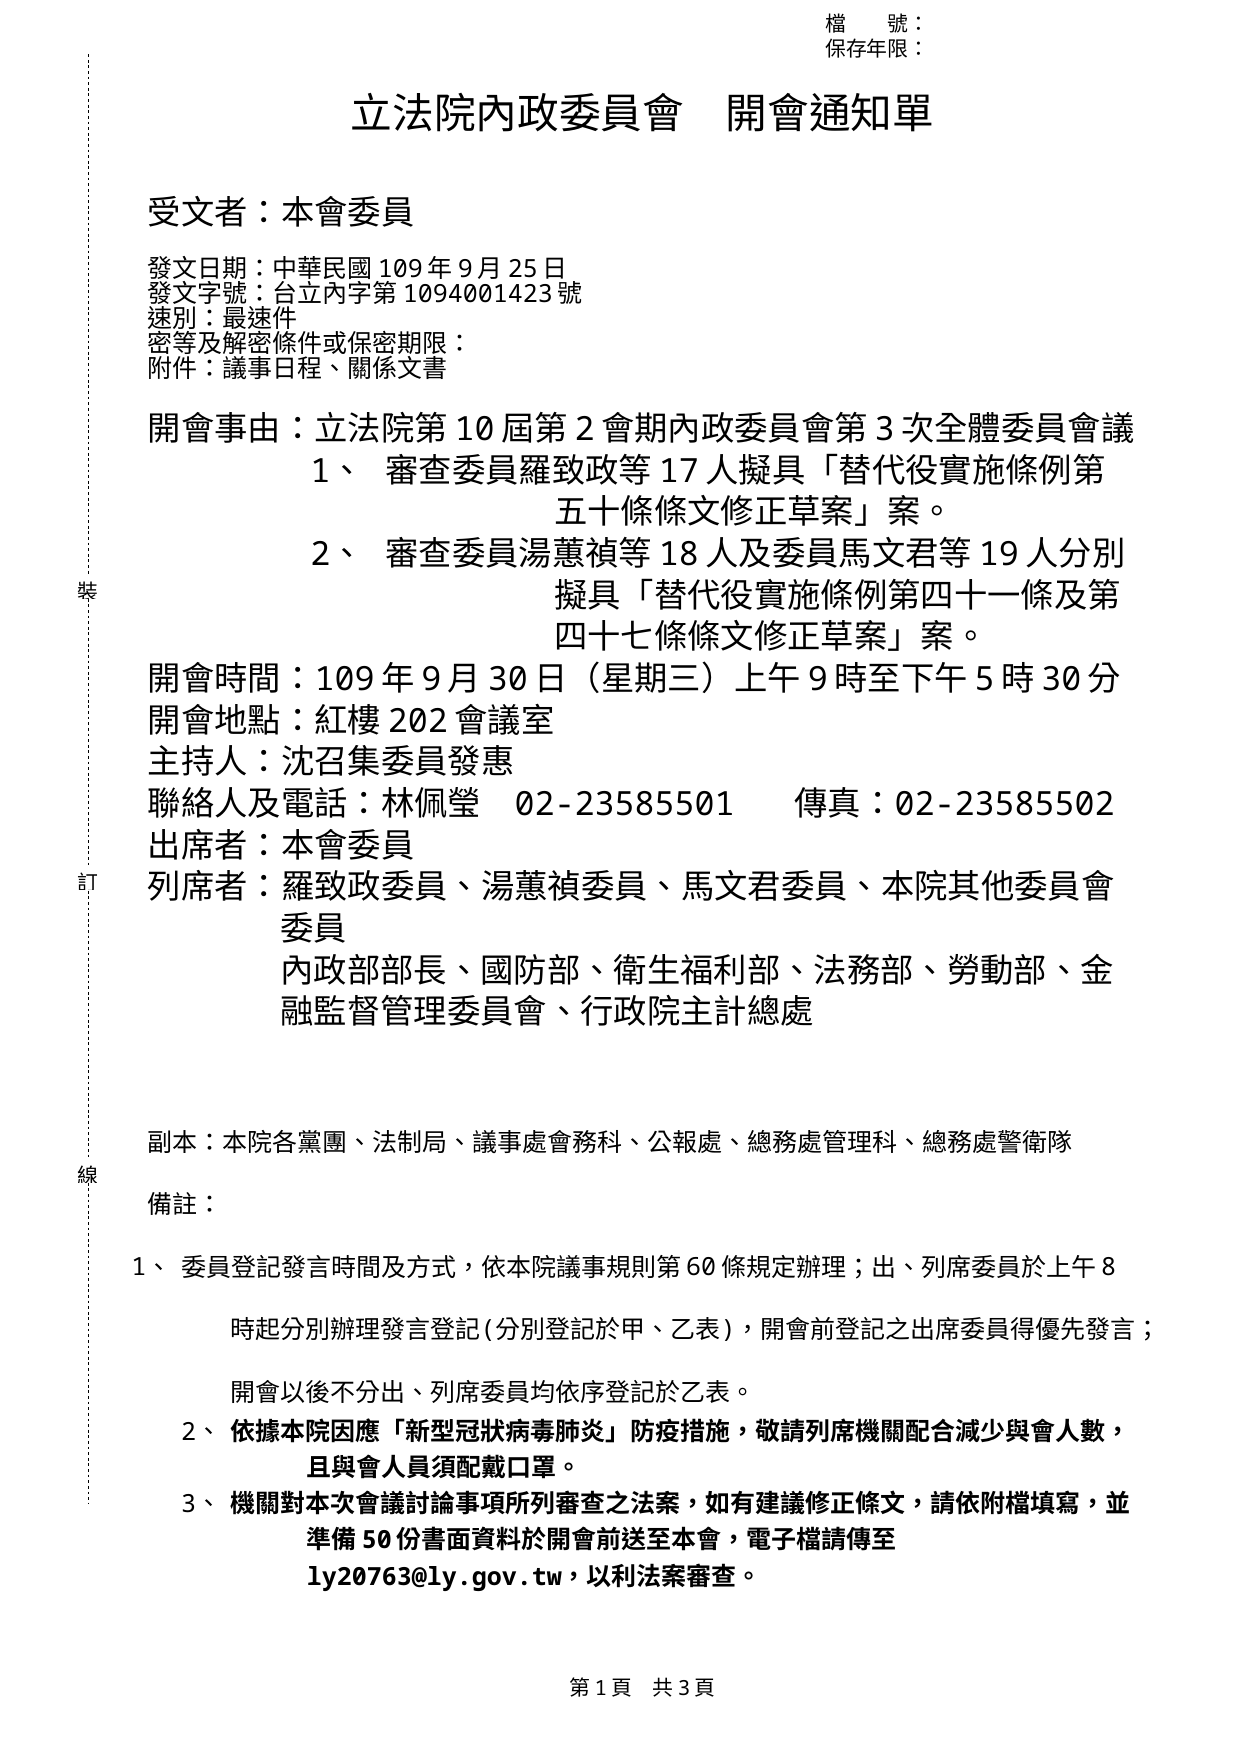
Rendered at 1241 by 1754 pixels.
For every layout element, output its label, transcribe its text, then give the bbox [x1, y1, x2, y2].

text 受文者：本會委員 [148, 194, 1137, 232]
text 附件：議事日程、關係文書 [148, 357, 1137, 382]
text 主持人：沈召集委員發惠 [148, 740, 1137, 782]
text 發文字號：台立內字第1094001423號 [148, 282, 1137, 307]
list 依據本院因應「新型冠狀病毒肺炎」防疫措施，敬請列席機關配合減少與會人數，且與會人員須配戴口罩。 [181, 1411, 1137, 1484]
text 開會地點：紅樓202會議室 [148, 699, 1137, 740]
list 機關對本次會議討論事項所列審查之法案，如有建議修正條文，請依附檔填寫，並準備50份書面資料於開會前送至本會，電子檔請傳至ly20763@ly.gov.tw，以利法案審查。 [181, 1484, 1137, 1592]
text 副本：本院各黨團、法制局、議事處會務科、公報處、總務處管理科、總務處警衛隊 [148, 1099, 1137, 1161]
text 出席者：本會委員 [148, 824, 1137, 865]
text 速別：最速件 [148, 307, 1137, 332]
text 備註： [148, 1161, 1137, 1224]
title 立法院內政委員會 開會通知單 [148, 99, 1137, 174]
text 開會事由：立法院第10屆第2會期內政委員會第3次全體委員會議 [148, 407, 1137, 449]
text 列席者：羅致政委員、湯蕙禎委員、馬文君委員、本院其他委員會委員 內政部部長、國防部、衛生福利部、法務部、勞動部、金融監督管理委員會、行政院主計總處 [148, 865, 1137, 1032]
title [810, 4, 1085, 69]
text 保存年限： [825, 37, 1070, 62]
text 聯絡人及電話：林佩瑩 02-23585501 傳真：02-23585502 [148, 782, 1137, 824]
text 檔 號： [825, 12, 1070, 37]
list 審查委員湯蕙禎等18人及委員馬文君等19人分別擬具「替代役實施條例第四十一條及第四十七條條文修正草案」案。 [310, 532, 1137, 657]
text 發文日期：中華民國109年9月25日 [148, 257, 1137, 282]
list 審查委員羅致政等17人擬具「替代役實施條例第五十條條文修正草案」案。 [310, 449, 1137, 532]
text 開會時間：109年9月30日（星期三）上午9時至下午5時30分 [148, 657, 1137, 699]
text 密等及解密條件或保密期限： [148, 332, 1137, 357]
list 委員登記發言時間及方式，依本院議事規則第60條規定辦理；出、列席委員於上午8時起分別辦理發言登記(分別登記於甲、乙表)，開會前登記之出席委員得優先發言；開會以後不分出、列席委員均依序登記於乙表。 [131, 1224, 1137, 1411]
